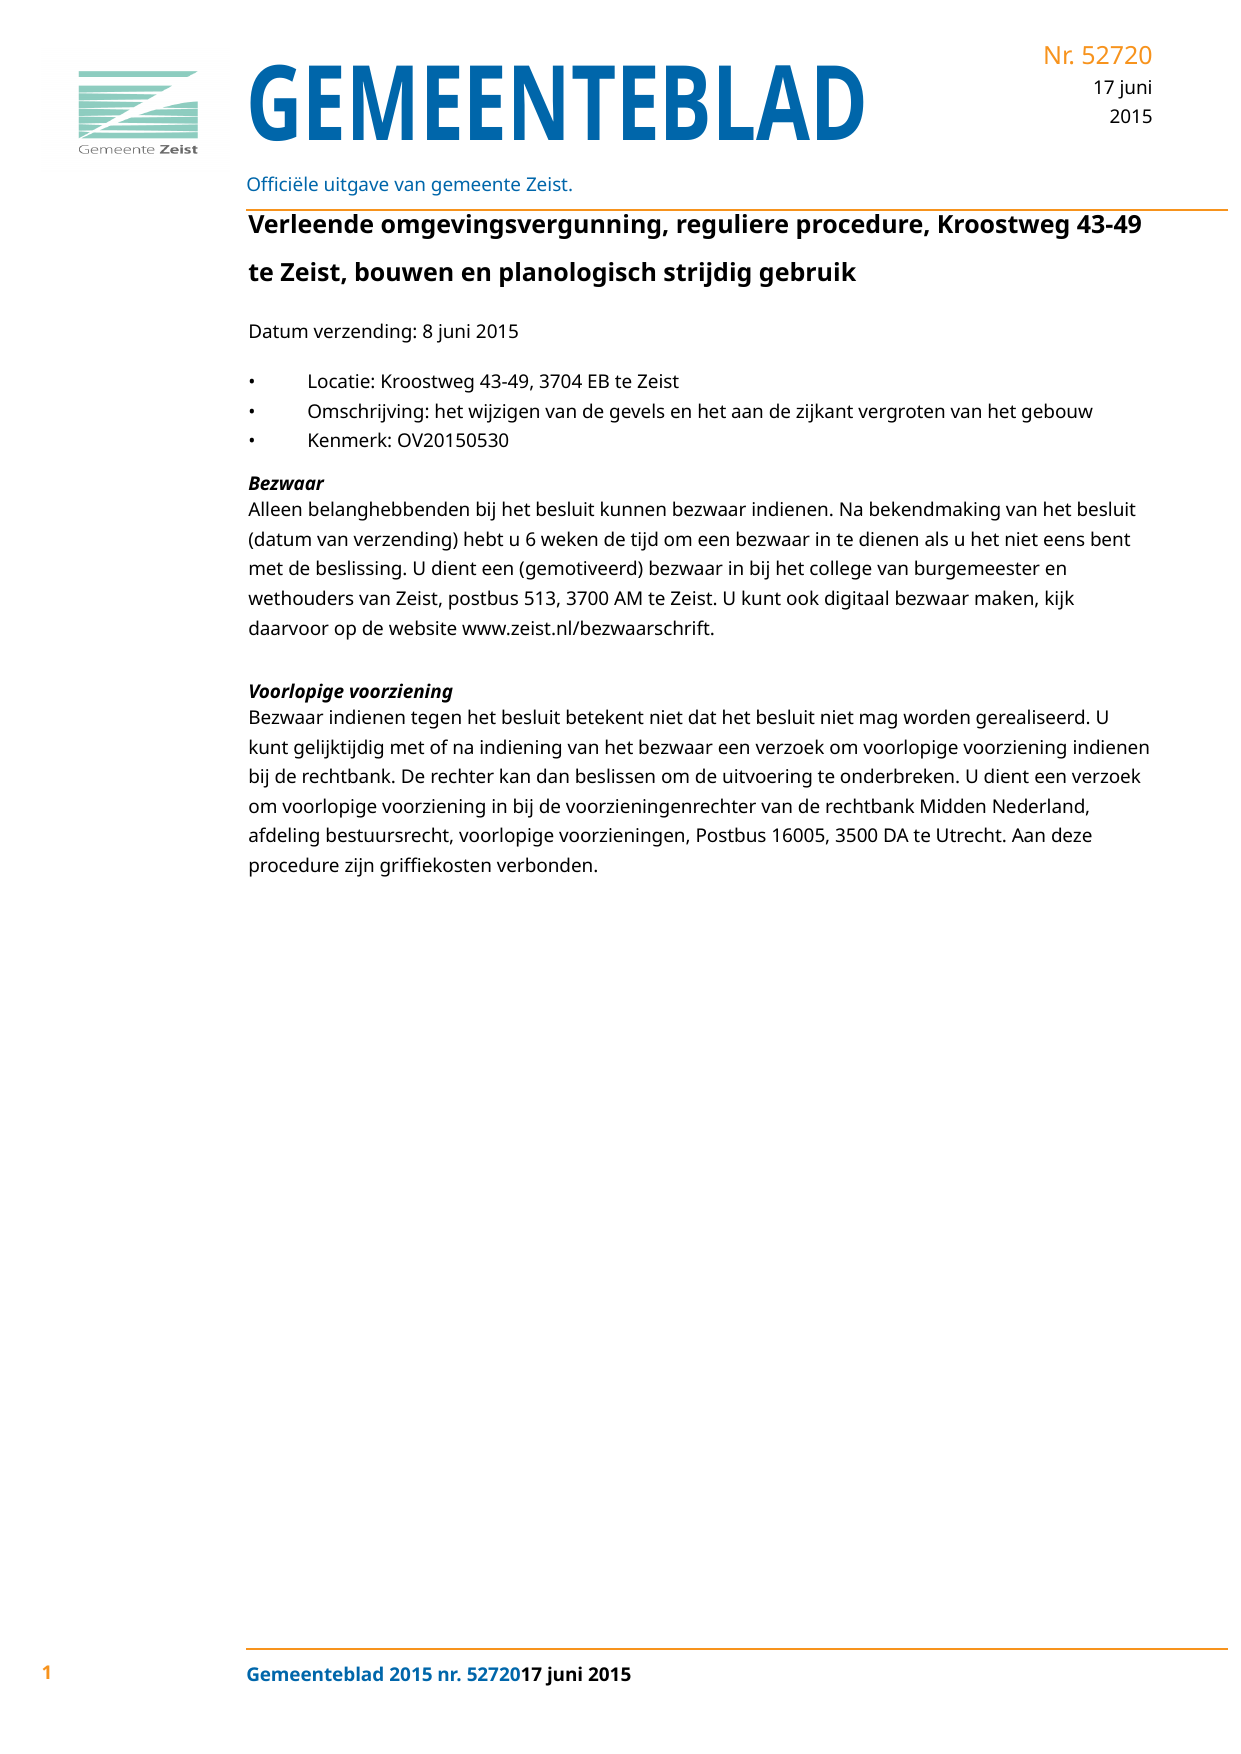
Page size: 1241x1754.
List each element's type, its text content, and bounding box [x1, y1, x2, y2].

text Verleende omgevingsvergunning, reguliere procedure, Kroostweg 43-49 te Zeist, bouwen en planologisch strijdig gebruik [248, 211, 1152, 288]
list Kenmerk: OV20150530 [248, 427, 1152, 453]
text Voorlopige voorziening [248, 679, 1152, 704]
picture [41, 47, 231, 172]
text Bezwaar [248, 471, 1152, 496]
text Alleen belanghebbenden bij het besluit kunnen bezwaar indienen. Na bekendmaking van het besluit (datum van verzending) hebt u 6 weken de tijd om een bezwaar in te dienen als u het niet eens bent met de beslissing. U dient een (gemotiveerd) bezwaar in bij het college van burgemeester en wethouders van Zeist, postbus 513, 3700 AM te Zeist. U kunt ook digitaal bezwaar maken, kijk daarvoor op de website www.zeist.nl/bezwaarschrift. [248, 496, 1152, 640]
text Bezwaar indienen tegen het besluit betekent niet dat het besluit niet mag worden gerealiseerd. U kunt gelijktijdig met of na indiening van het bezwaar een verzoek om voorlopige voorziening indienen bij de rechtbank. De rechter kan dan beslissen om de uitvoering te onderbreken. U dient een verzoek om voorlopige voorziening in bij de voorzieningenrechter van de rechtbank Midden Nederland, afdeling bestuursrecht, voorlopige voorzieningen, Postbus 16005, 3500 DA te Utrecht. Aan deze procedure zijn griffiekosten verbonden. [248, 704, 1152, 878]
text Datum verzending: 8 juni 2015 [248, 318, 1152, 344]
list Locatie: Kroostweg 43-49, 3704 EB te Zeist [248, 368, 1152, 394]
list Omschrijving: het wijzigen van de gevels en het aan de zijkant vergroten van het gebouw [248, 398, 1152, 424]
